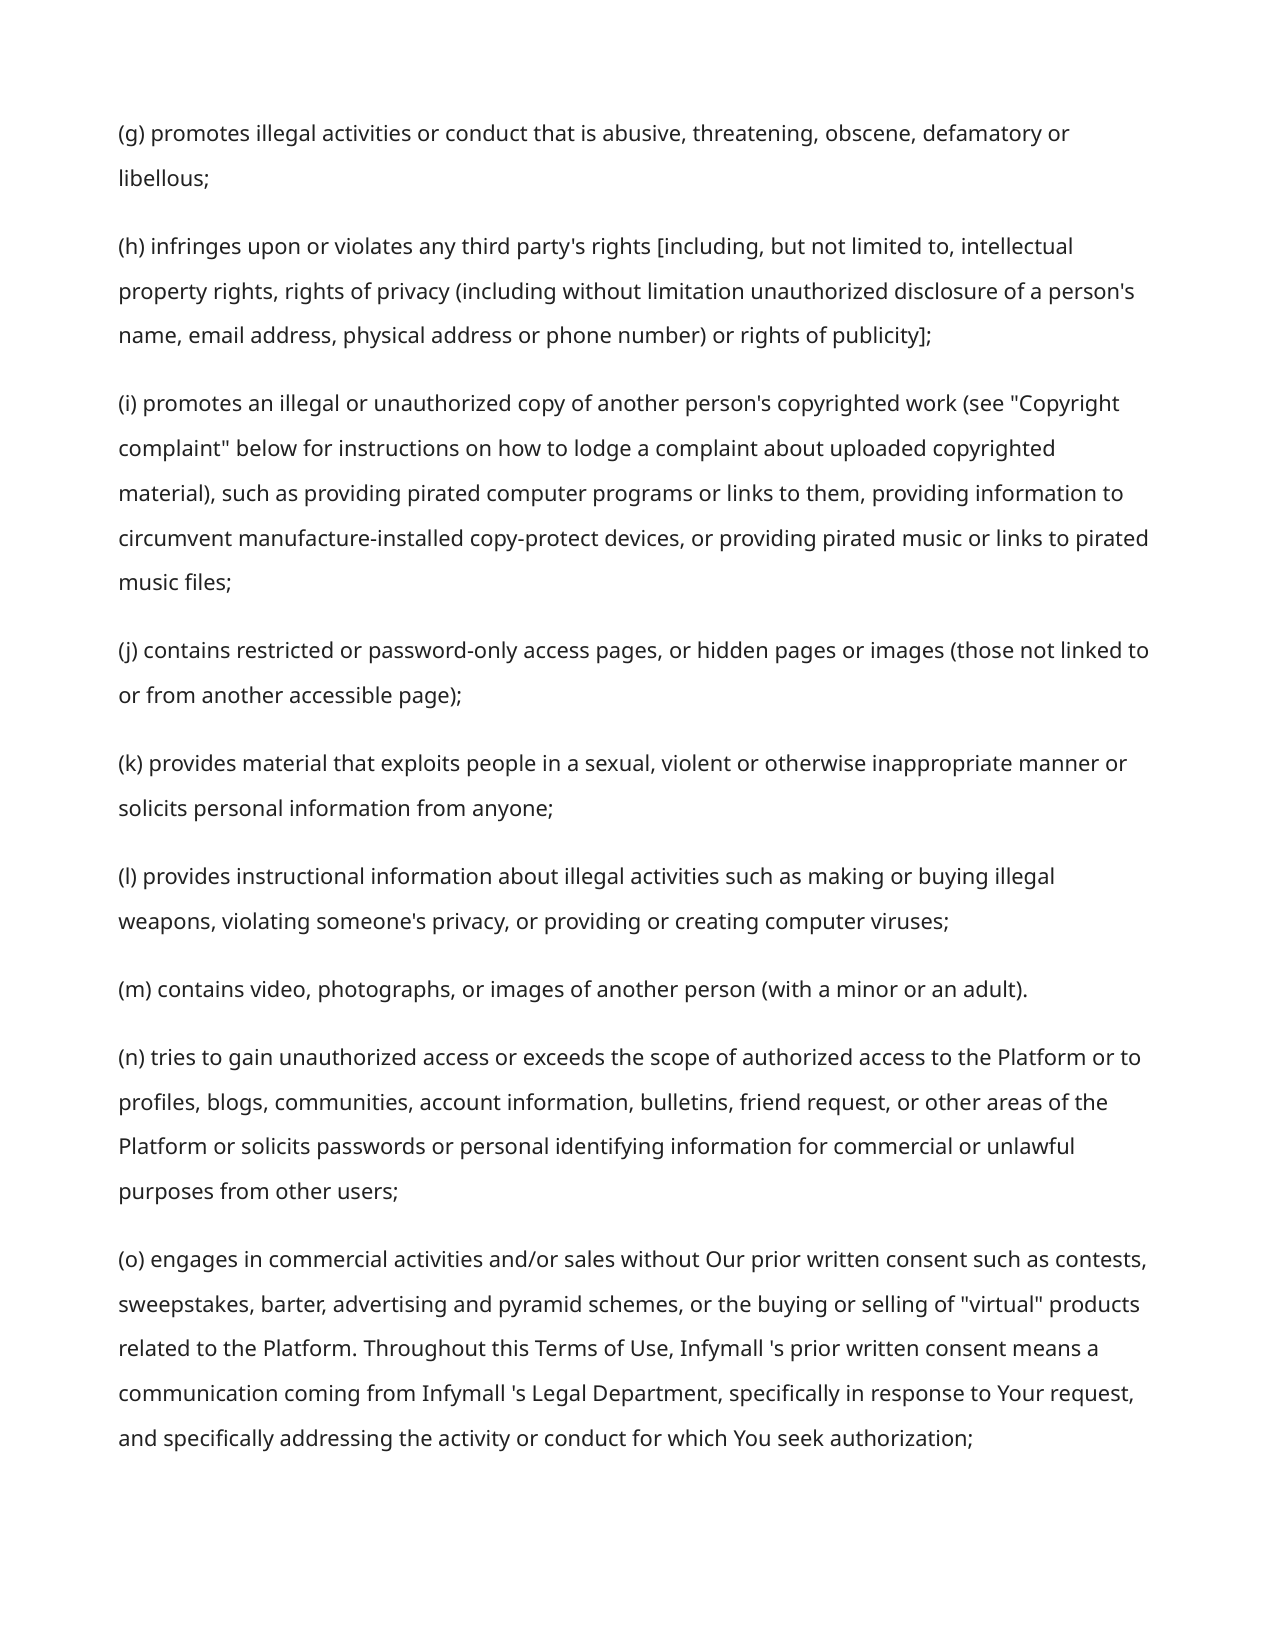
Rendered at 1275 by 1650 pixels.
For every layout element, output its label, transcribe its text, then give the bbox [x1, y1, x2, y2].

text (j) contains restricted or password-only access pages, or hidden pages or images (those not linked to or from another accessible page); [118, 635, 1157, 710]
text (i) promotes an illegal or unauthorized copy of another person's copyrighted work (see "Copyright complaint" below for instructions on how to lodge a complaint about uploaded copyrighted material), such as providing pirated computer programs or links to them, providing information to circumvent manufacture-installed copy-protect devices, or providing pirated music or links to pirated music files; [118, 388, 1157, 597]
text (n) tries to gain unauthorized access or exceeds the scope of authorized access to the Platform or to profiles, blogs, communities, account information, bulletins, friend request, or other areas of the Platform or solicits passwords or personal identifying information for commercial or unlawful purposes from other users; [118, 1042, 1157, 1206]
text (l) provides instructional information about illegal activities such as making or buying illegal weapons, violating someone's privacy, or providing or creating computer viruses; [118, 861, 1157, 935]
text (h) infringes upon or violates any third party's rights [including, but not limited to, intellectual property rights, rights of privacy (including without limitation unauthorized disclosure of a person's name, email address, physical address or phone number) or rights of publicity]; [118, 231, 1157, 350]
text (m) contains video, photographs, or images of another person (with a minor or an adult). [118, 974, 1157, 1003]
text (g) promotes illegal activities or conduct that is abusive, threatening, obscene, defamatory or libellous; [118, 118, 1157, 193]
text (o) engages in commercial activities and/or sales without Our prior written consent such as contests, sweepstakes, barter, advertising and pyramid schemes, or the buying or selling of "virtual" products related to the Platform. Throughout this Terms of Use, Infymall 's prior written consent means a communication coming from Infymall 's Legal Department, specifically in response to Your request, and specifically addressing the activity or conduct for which You seek authorization; [118, 1244, 1157, 1453]
text (k) provides material that exploits people in a sexual, violent or otherwise inappropriate manner or solicits personal information from anyone; [118, 748, 1157, 823]
